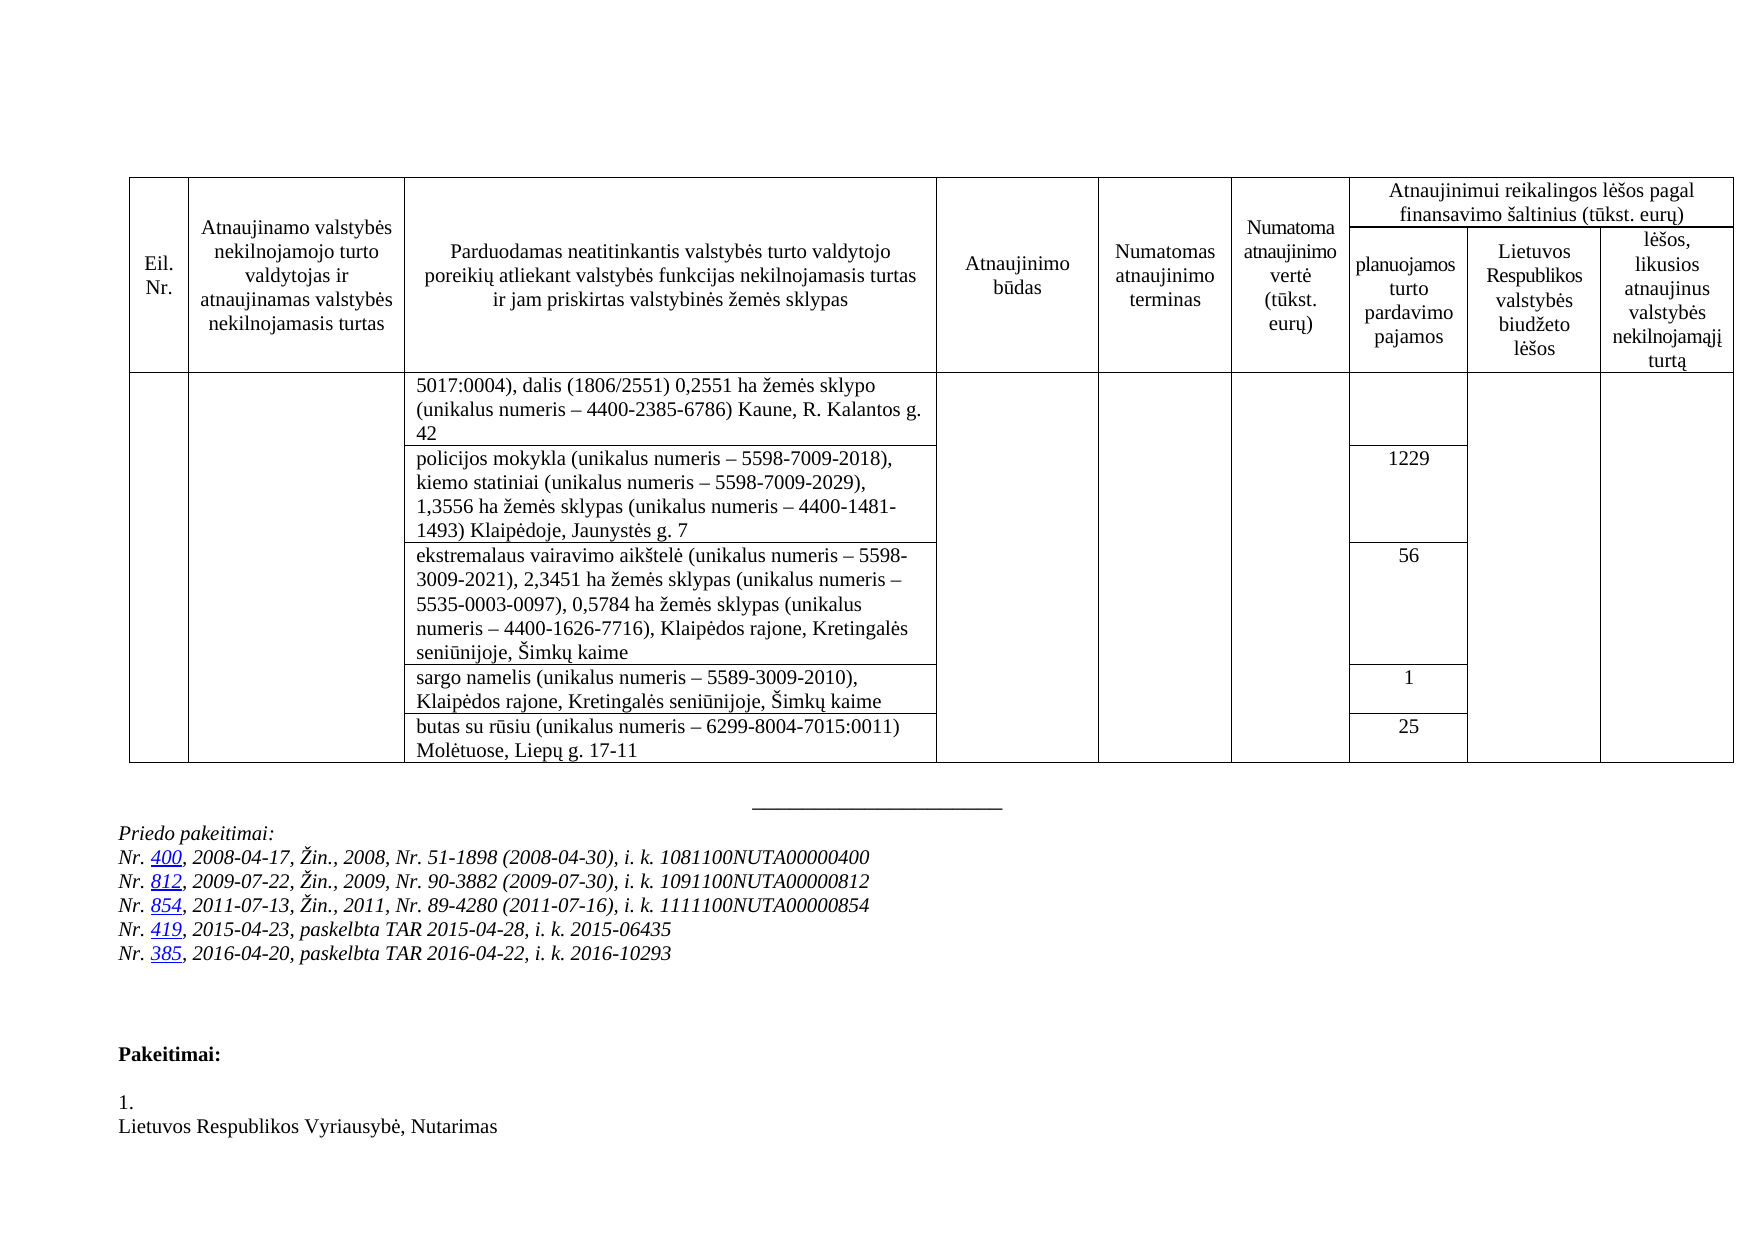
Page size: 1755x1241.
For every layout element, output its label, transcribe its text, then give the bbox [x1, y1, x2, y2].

table_cell ekstremalaus vairavimo aikštelė (unikalus numeris – 5598-3009-2021), 2,3451 ha žemės sklypas (unikalus numeris – 5535-0003-0097), 0,5784 ha žemės sklypas (unikalus numeris – 4400-1626-7716), Klaipėdos rajone, Kretingalės seniūnijoje, Šimkų kaime [405, 543, 936, 664]
table_cell Lietuvos Respublikos valstybės biudžeto lėšos [1468, 228, 1600, 372]
table_cell policijos mokykla (unikalus numeris – 5598-7009-2018), kiemo statiniai (unikalus numeris – 5598-7009-2029), 1,3556 ha žemės sklypas (unikalus numeris – 4400-1481-1493) Klaipėdoje, Jaunystės g. 7 [405, 446, 936, 542]
table_cell sargo namelis (unikalus numeris – 5589-3009-2010), Klaipėdos rajone, Kretingalės seniūnijoje, Šimkų kaime [405, 665, 936, 713]
table_cell [130, 373, 188, 762]
table_cell [1601, 373, 1733, 762]
table_cell [189, 373, 404, 762]
table_header Atnaujinimo būdas [937, 178, 1098, 372]
text Lietuvos Respublikos Vyriausybė, Nutarimas [118, 1114, 1636, 1138]
table_header Atnaujinamo valstybės nekilnojamojo turto valdytojas ir atnaujinamas valstybės nekilnojamasis turtas [189, 178, 404, 372]
table_cell [1350, 373, 1467, 445]
table_cell 25 [1350, 714, 1467, 762]
table_header Eil. Nr. [130, 178, 188, 372]
table_header Atnaujinimui reikalingos lėšos pagal finansavimo šaltinius (tūkst. eurų) [1350, 178, 1733, 226]
table_header Parduodamas neatitinkantis valstybės turto valdytojo poreikių atliekant valstybės funkcijas nekilnojamasis turtas ir jam priskirtas valstybinės žemės sklypas [405, 178, 936, 372]
text Priedo pakeitimai: [118, 821, 1636, 844]
table_cell butas su rūsiu (unikalus numeris – 6299-8004-7015:0011) Molėtuose, Liepų g. 17-11 [405, 714, 936, 762]
table_cell [937, 373, 1098, 762]
table_header Numatomas atnaujinimo terminas [1099, 178, 1231, 372]
table_cell 5017:0004), dalis (1806/2551) 0,2551 ha žemės sklypo (unikalus numeris – 4400-2385-6786) Kaune, R. Kalantos g. 42 [405, 373, 936, 445]
table_cell 56 [1350, 543, 1467, 664]
table_cell planuojamos turto pardavimo pajamos [1350, 228, 1467, 372]
table_cell 1 [1350, 665, 1467, 713]
text Nr. 854, 2011-07-13, Žin., 2011, Nr. 89-4280 (2011-07-16), i. k. 1111100NUTA00000854 [118, 893, 1636, 917]
text Nr. 812, 2009-07-22, Žin., 2009, Nr. 90-3882 (2009-07-30), i. k. 1091100NUTA00000812 [118, 869, 1636, 893]
table_cell lėšos, likusios atnaujinus valstybės nekilnojamąjį turtą [1601, 228, 1733, 372]
table_cell [1468, 373, 1600, 762]
text 1. [118, 1090, 1636, 1114]
text Pakeitimai: [118, 1042, 1636, 1066]
table_cell 1229 [1350, 446, 1467, 542]
text Nr. 400, 2008-04-17, Žin., 2008, Nr. 51-1898 (2008-04-30), i. k. 1081100NUTA00000400 [118, 844, 1636, 869]
table_header Numatoma atnaujinimo vertė (tūkst. eurų) [1232, 178, 1349, 372]
table_cell [1099, 373, 1231, 762]
text –––––––––––––––––––– [118, 792, 1636, 821]
text Nr. 419, 2015-04-23, paskelbta TAR 2015-04-28, i. k. 2015-06435 [118, 917, 1636, 941]
text Nr. 385, 2016-04-20, paskelbta TAR 2016-04-22, i. k. 2016-10293 [118, 941, 1636, 965]
table_cell [1232, 373, 1349, 762]
